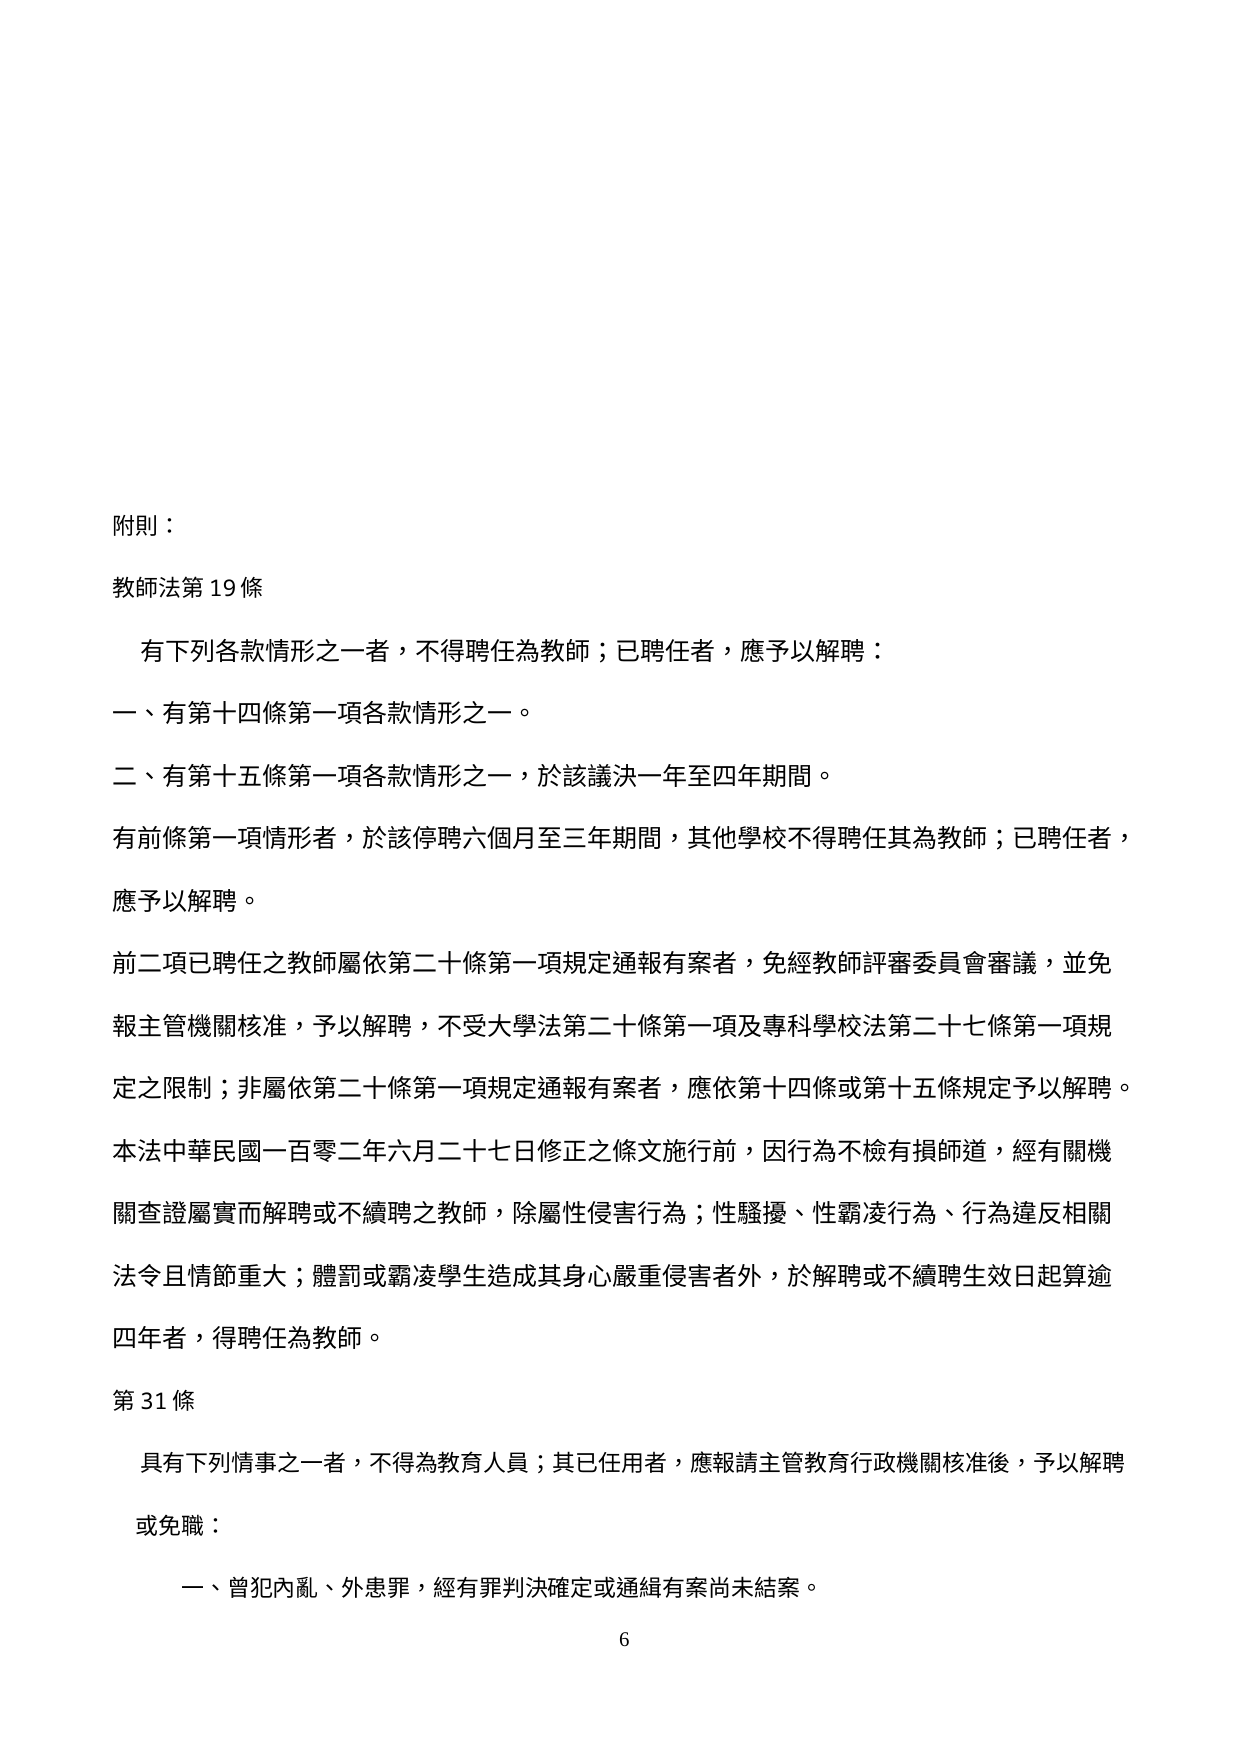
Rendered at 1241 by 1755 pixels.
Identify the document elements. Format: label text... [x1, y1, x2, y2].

text 附則： [112, 483, 1128, 545]
text 教師法第19條 [112, 545, 1128, 608]
text 一、曾犯內亂、外患罪，經有罪判決確定或通緝有案尚未結案。 [181, 1545, 1128, 1608]
text 或免職： [112, 1483, 1128, 1545]
text 有下列各款情形之一者，不得聘任為教師；已聘任者，應予以解聘： 一、有第十四條第一項各款情形之一。 二、有第十五條第一項各款情形之一，於該議決一年至四年期間。 有前條第一項情形者，於該停聘六個月至三年期間，其他學校不得聘任其為教師；已聘任者，應予以解聘。 前二項已聘任之教師屬依第二十條第一項規定通報有案者，免經教師評審委員會審議，並免報主管機關核准，予以解聘，不受大學法第二十條第一項及專科學校法第二十七條第一項規定之限制；非屬依第二十條第一項規定通報有案者，應依第十四條或第十五條規定予以解聘。 本法中華民國一百零二年六月二十七日修正之條文施行前，因行為不檢有損師道，經有關機關查證屬實而解聘或不續聘之教師，除屬性侵害行為；性騷擾、性霸凌行為、行為違反相關法令且情節重大；體罰或霸凌學生造成其身心嚴重侵害者外，於解聘或不續聘生效日起算逾四年者，得聘任為教師。 [112, 608, 1128, 1358]
text 具有下列情事之一者，不得為教育人員；其已任用者，應報請主管教育行政機關核准後，予以解聘 [112, 1420, 1128, 1483]
text 第31條 [112, 1358, 1128, 1420]
